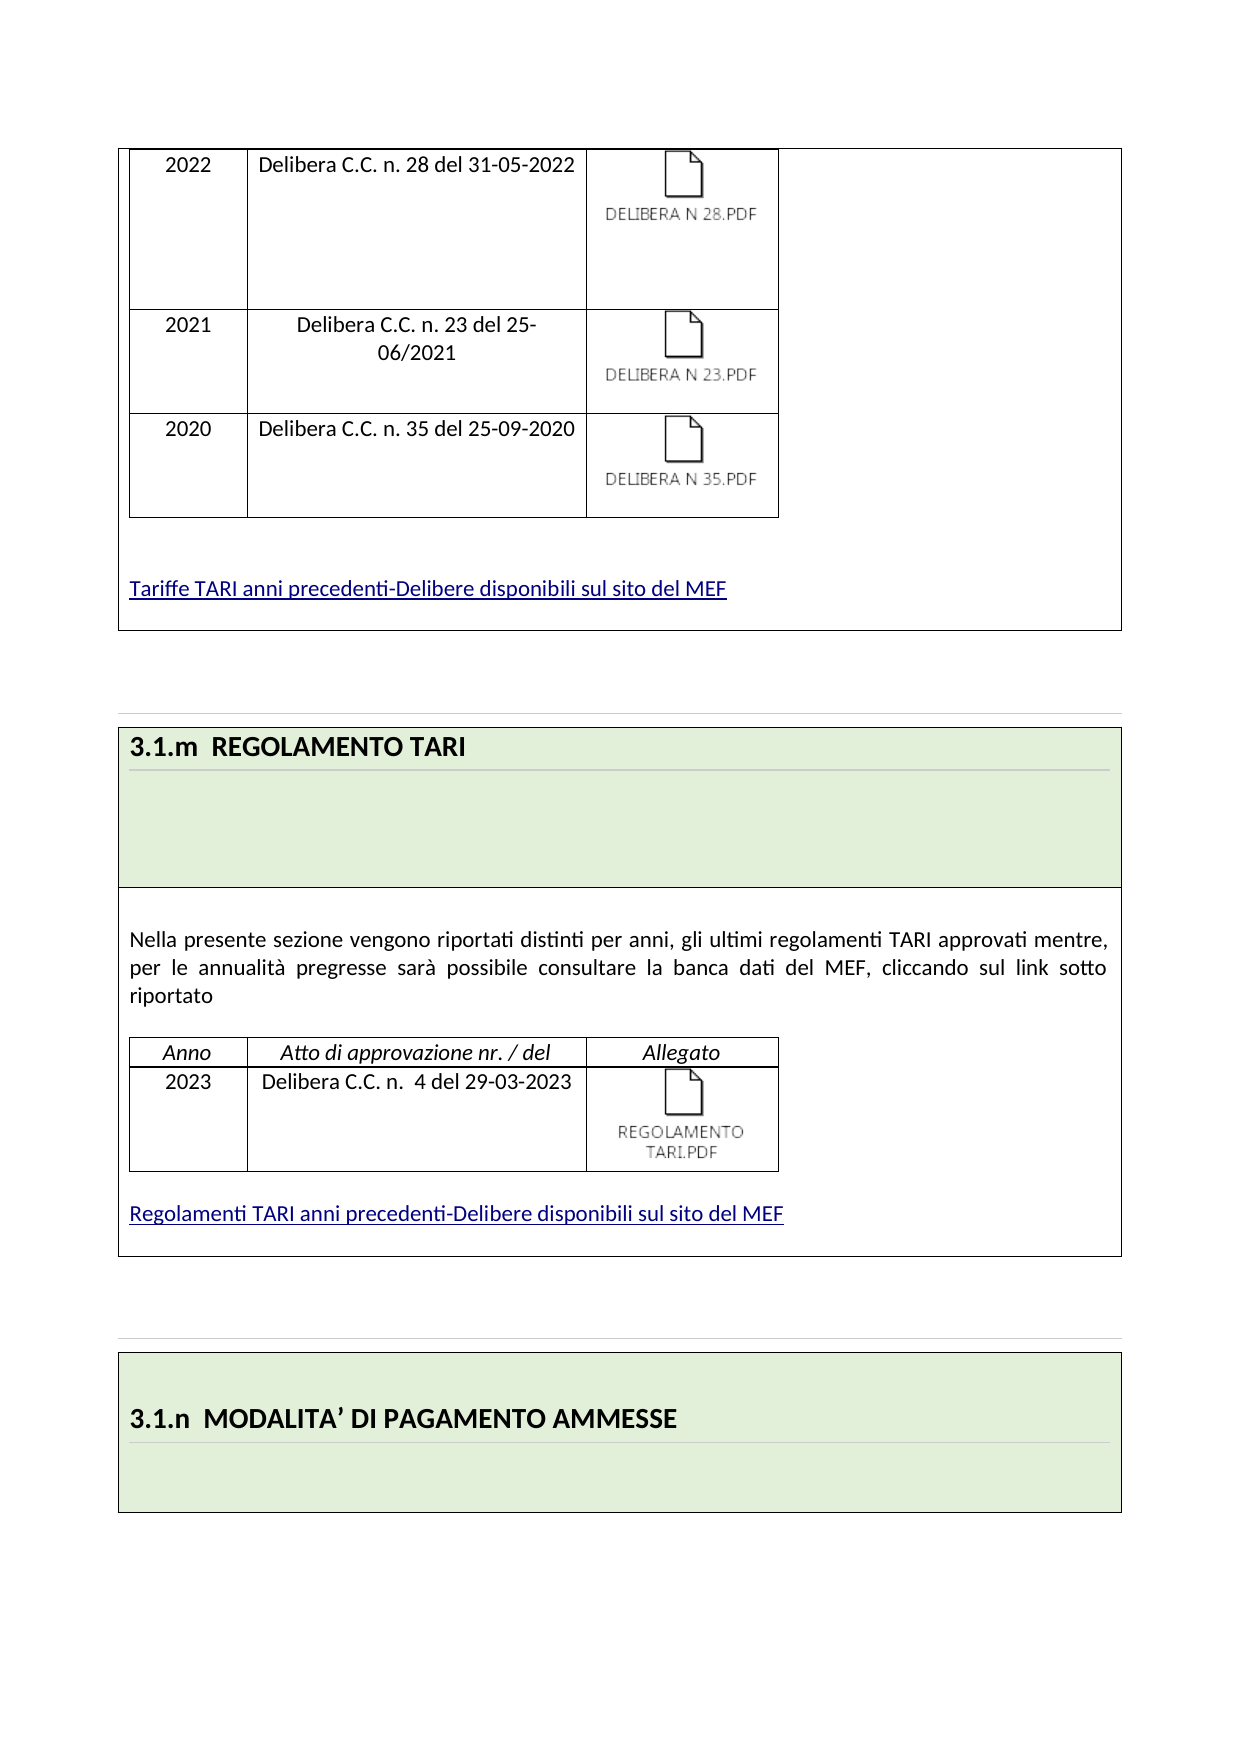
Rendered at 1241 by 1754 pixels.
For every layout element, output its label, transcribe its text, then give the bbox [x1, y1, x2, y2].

table_cell [587, 414, 778, 517]
table_cell [587, 1068, 778, 1171]
table_cell 2020 [130, 414, 247, 517]
table_header Allegato [587, 1038, 778, 1066]
table_cell [587, 310, 778, 413]
table_cell 2021 [130, 310, 247, 413]
table_header 3.1.n MODALITA’ DI PAGAMENTO AMMESSE [119, 1353, 1121, 1512]
table_cell [587, 150, 778, 309]
table_cell 2023 [130, 1068, 247, 1171]
table_header 3.1.m REGOLAMENTO TARI [119, 728, 1121, 887]
table_cell Delibera C.C. n. 35 del 25-09-2020 [248, 414, 586, 517]
table_cell Delibera C.C. n. 28 del 31-05-2022 [248, 150, 586, 309]
table_cell 2022 [130, 150, 247, 309]
table_cell Delibera C.C. n. 4 del 29-03-2023 [248, 1068, 586, 1171]
table_header Anno [130, 1038, 247, 1066]
table_cell Nella presente sezione vengono riportati distinti per anni, gli ultimi regolamenti TARI approvati mentre, per le annualità pregresse sarà possibile consultare la banca dati del MEF, cliccando sul link sotto riportato Regolamenti TARI anni precedenti-Delibere disponibili sul sito del MEF [119, 888, 1121, 1256]
table_cell Delibera C.C. n. 23 del 25-06/2021 [248, 310, 586, 413]
table_cell Nella presente sezione vengono riportati distinti per anni, gli atti di approvazione delle tariffe TARI relativi all’annualità corrente e i tre anni precedenti mentre, per le annualità pregresse sarà possibile consultare la banca dati del MEF, cliccando sul link sotto riportato. Le tariffe Tari 2023 sono state approvate dal Comune di Castel Ritaldi in modo da garantire la copertura dei costi previsti nel P.E.F. - ovvero il costo del servizio del gestore - e sono state approvate a seguito dell’adozione dello stesso Piano Economico Finanziario del servizio rifiuti, tramite delibera C.C. n. 20 del 26/04/2023. Tariffe TARI anni precedenti-Delibere disponibili sul sito del MEF [119, 149, 1121, 630]
table_header Atto di approvazione nr. / del [248, 1038, 586, 1066]
